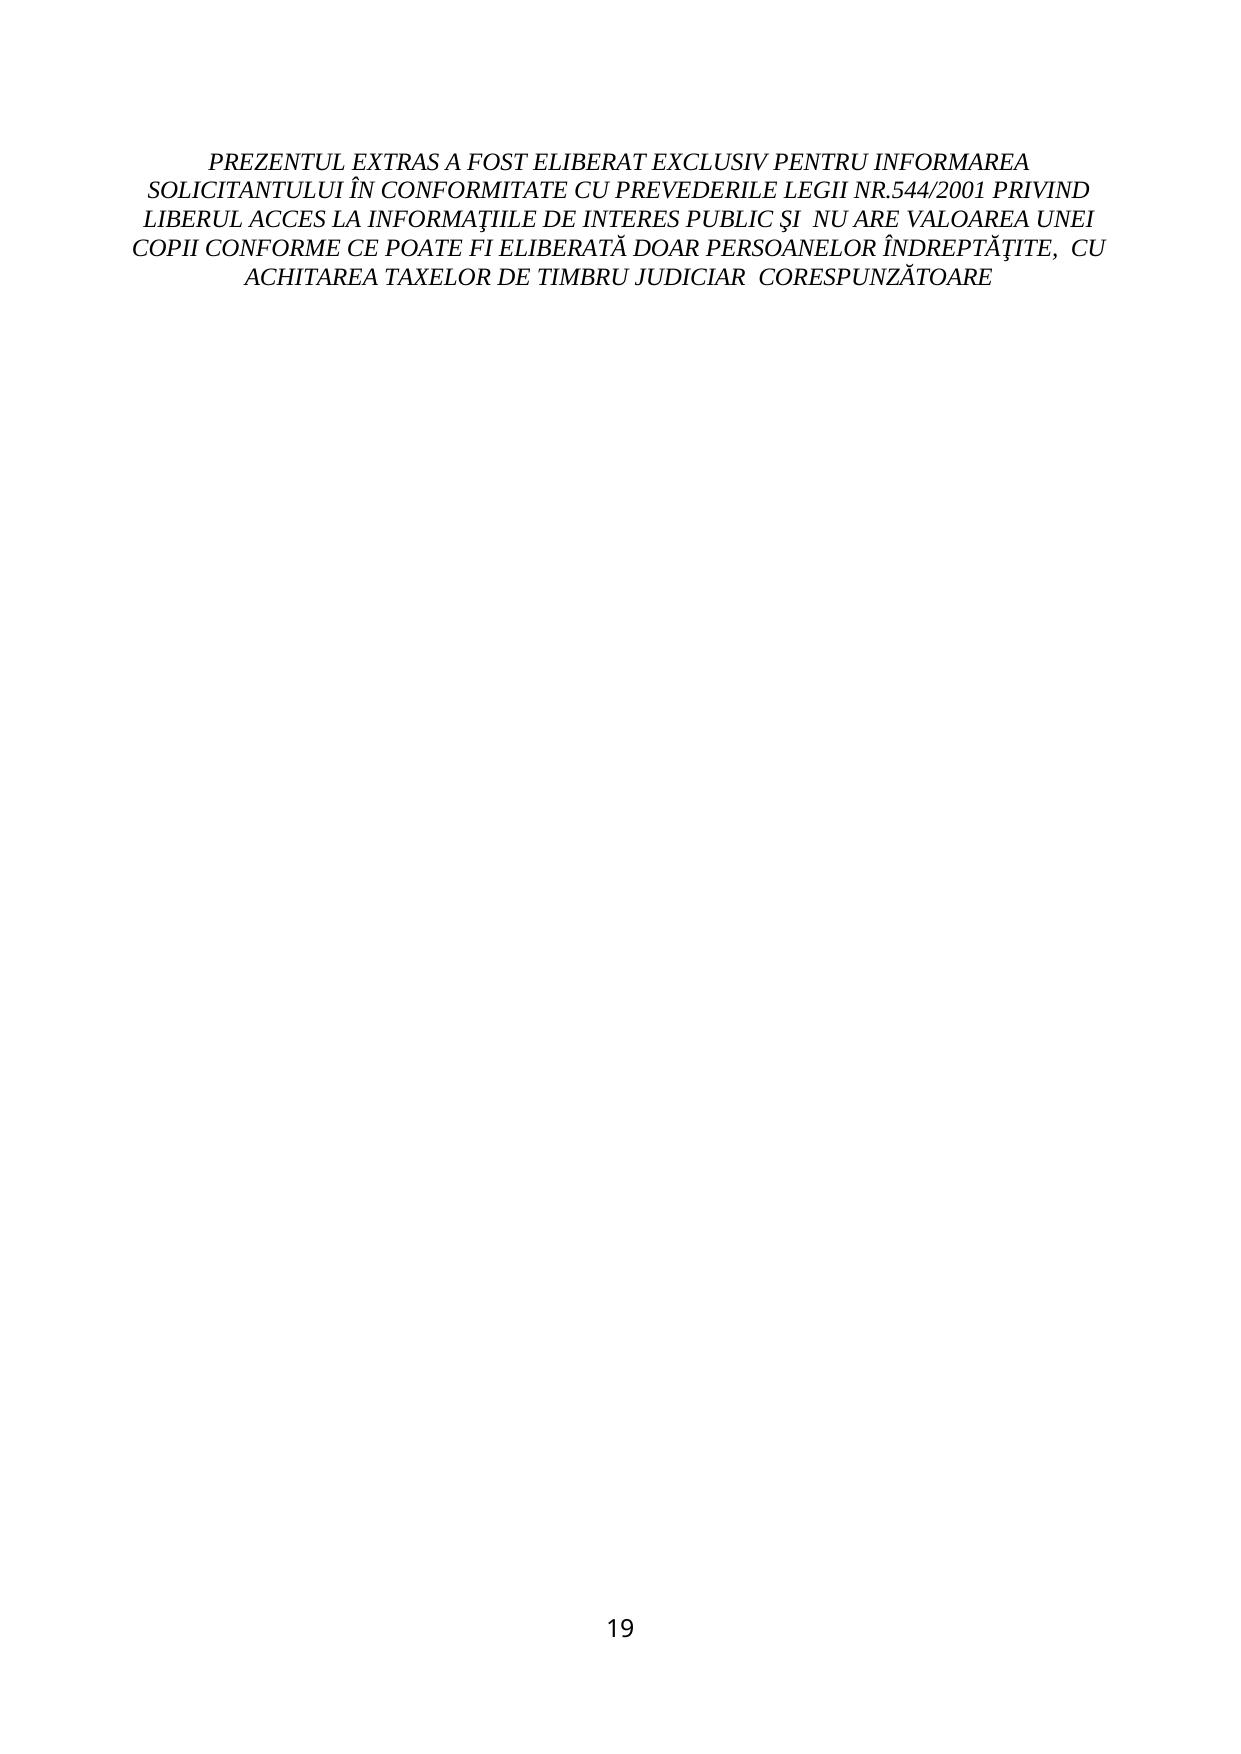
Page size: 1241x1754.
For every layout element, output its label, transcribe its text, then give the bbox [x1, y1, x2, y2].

text PREZENTUL EXTRAS A FOST ELIBERAT EXCLUSIV PENTRU INFORMAREA SOLICITANTULUI ÎN CONFORMITATE CU PREVEDERILE LEGII NR.544/2001 PRIVIND LIBERUL ACCES LA INFORMAŢIILE DE INTERES PUBLIC ŞI NU ARE VALOAREA UNEI COPII CONFORME CE POATE FI ELIBERATĂ DOAR PERSOANELOR ÎNDREPTĂŢITE, CU ACHITAREA TAXELOR DE TIMBRU JUDICIAR CORESPUNZĂTOARE [118, 147, 1122, 291]
